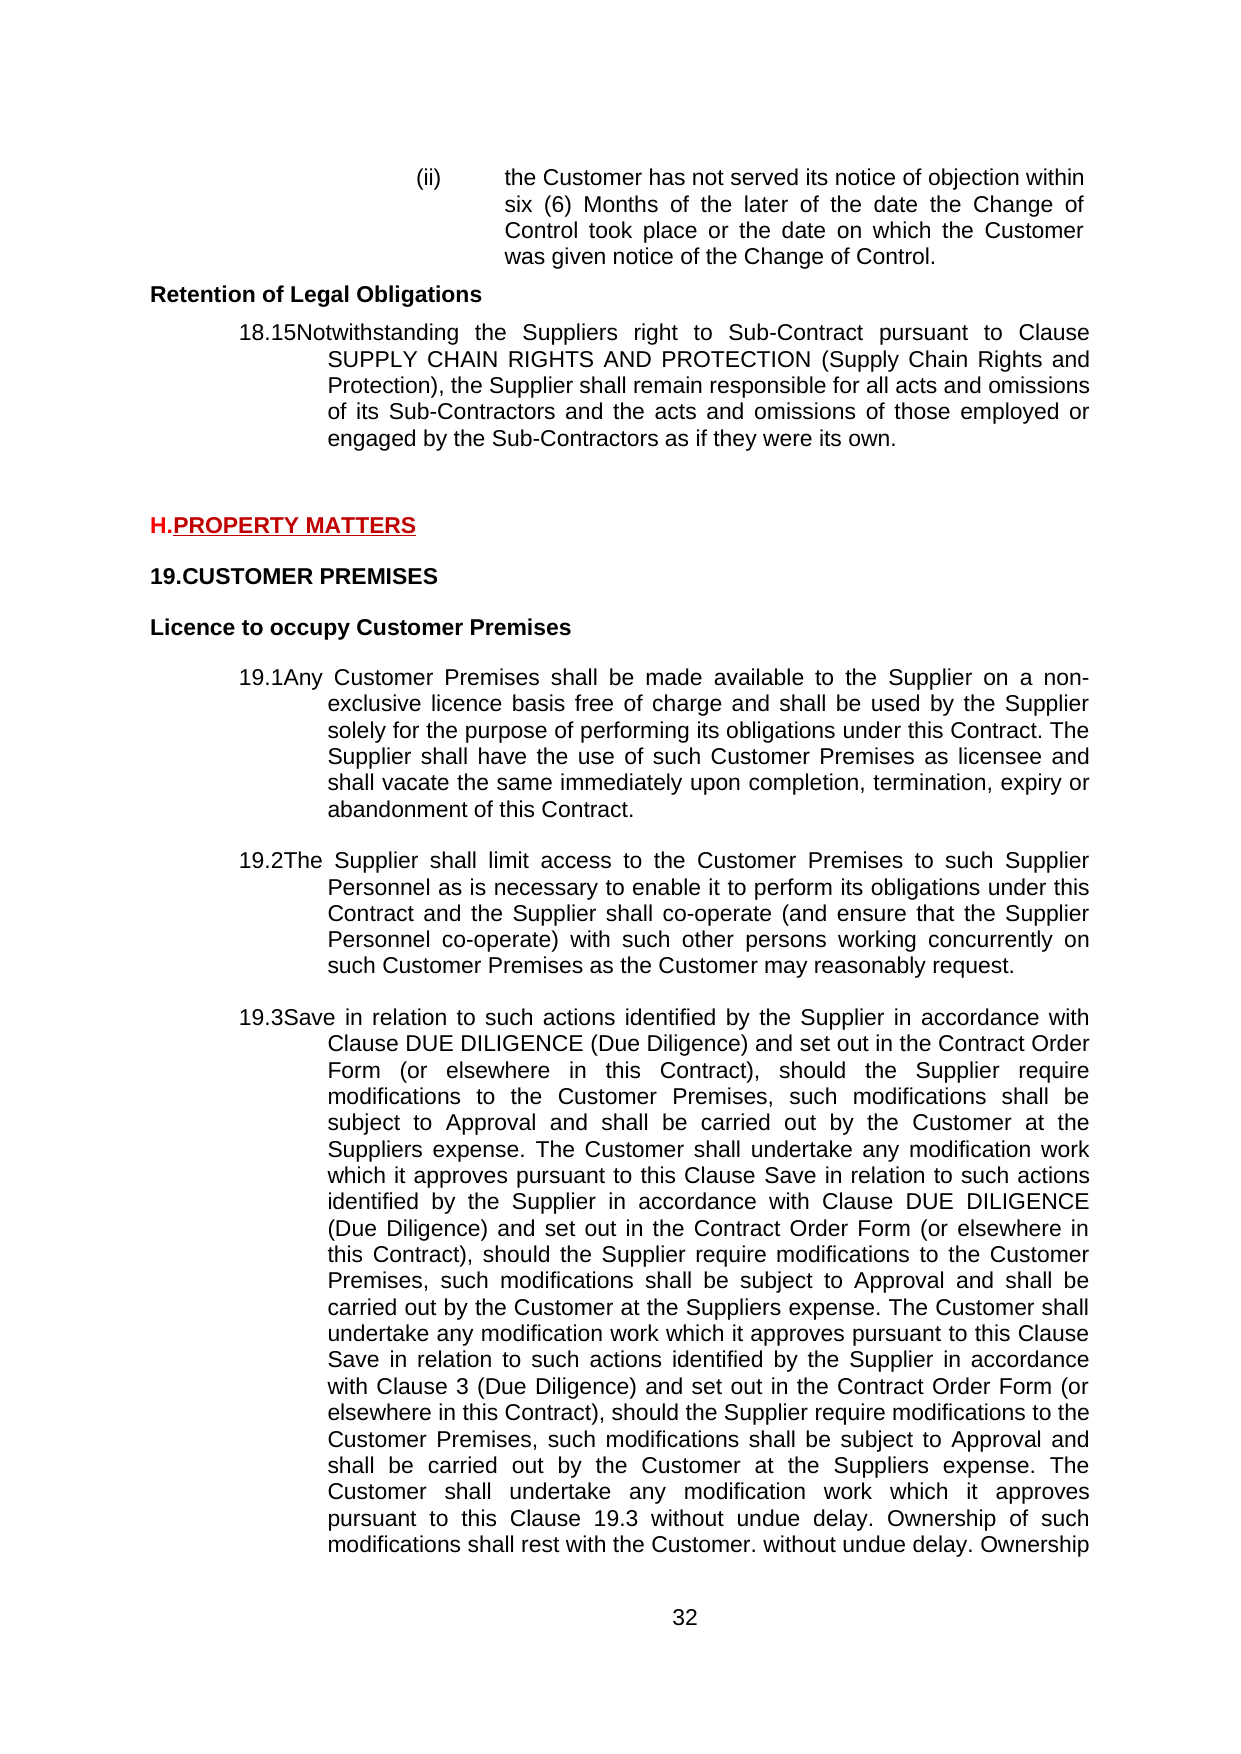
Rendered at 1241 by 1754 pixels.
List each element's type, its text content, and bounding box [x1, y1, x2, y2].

text Retention of Legal Obligations [150, 281, 1090, 307]
list Save in relation to such actions identified by the Supplier in accordance with Clause 3 (Due Diligence) and set out in the Contract Order Form (or elsewhere in this Contract), should the Supplier require modifications to the Customer Premises, such modifications shall be subject to Approval and shall be carried out by the Customer at the Suppliers expense. The Customer shall undertake any modification work which it approves pursuant to this Clause 19.3 without undue delay. Ownership of such modifications shall rest with the Customer. [239, 1004, 1090, 1557]
list The Supplier shall limit access to the Customer Premises to such Supplier Personnel as is necessary to enable it to perform its obligations under this Contract and the Supplier shall co-operate (and ensure that the Supplier Personnel co-operate) with such other persons working concurrently on such Customer Premises as the Customer may reasonably request. [239, 847, 1090, 979]
text Licence to occupy Customer Premises [150, 613, 1090, 640]
subtitle PROPERTY MATTERS [150, 512, 1090, 538]
subtitle CUSTOMER PREMISES [150, 563, 1090, 589]
list the Customer has not served its notice of objection within six (6) Months of the later of the date the Change of Control took place or the date on which the Customer was given notice of the Change of Control. [416, 150, 1085, 269]
list Notwithstanding the Suppliers right to Sub-Contract pursuant to Clause 18 (Supply Chain Rights and Protection), the Supplier shall remain responsible for all acts and omissions of its Sub-Contractors and the acts and omissions of those employed or engaged by the Sub-Contractors as if they were its own. [239, 319, 1090, 451]
list Any Customer Premises shall be made available to the Supplier on a non-exclusive licence basis free of charge and shall be used by the Supplier solely for the purpose of performing its obligations under this Contract. The Supplier shall have the use of such Customer Premises as licensee and shall vacate the same immediately upon completion, termination, expiry or abandonment of this Contract. [239, 664, 1090, 822]
